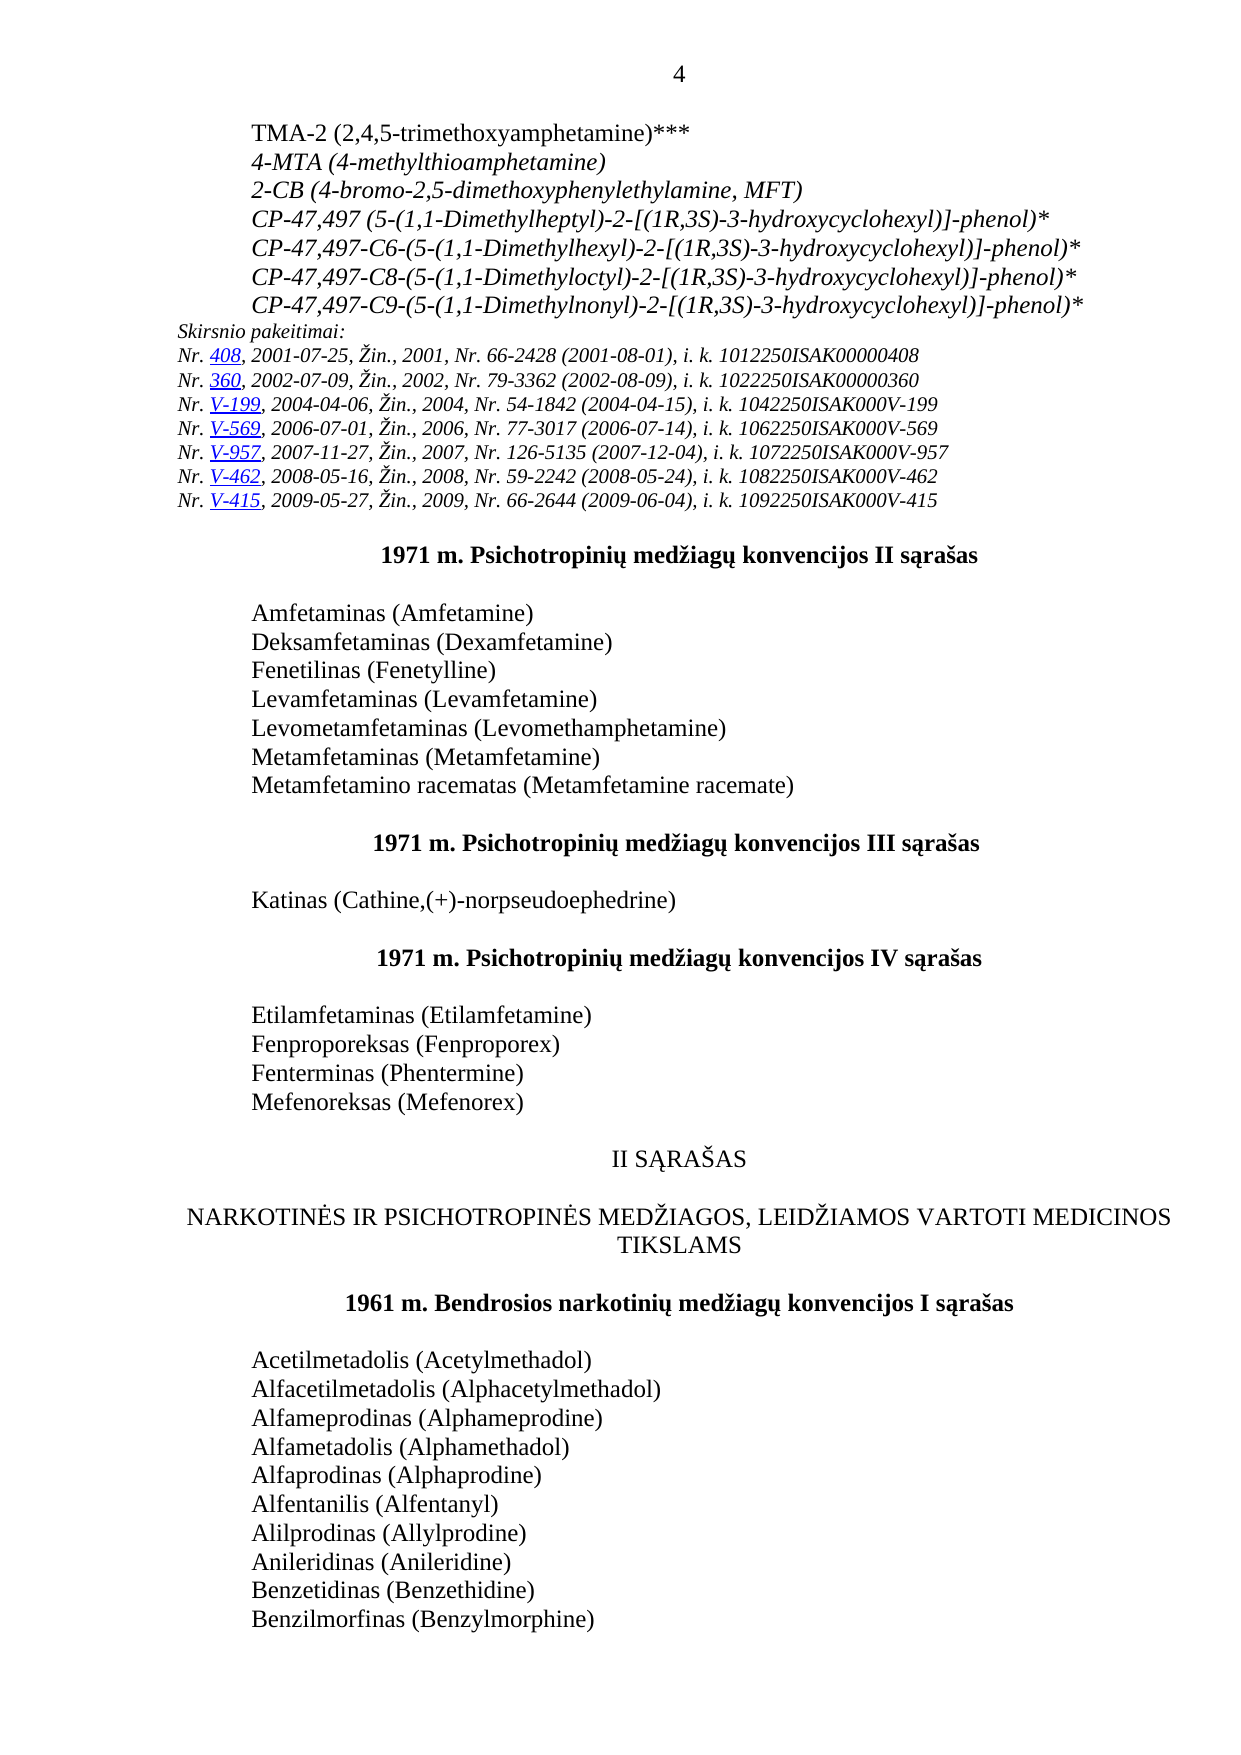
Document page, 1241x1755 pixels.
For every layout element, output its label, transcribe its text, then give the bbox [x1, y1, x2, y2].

text Alfameprodinas (Alphameprodine) [177, 1403, 1181, 1432]
text 2-CB (4-bromo-2,5-dimethoxyphenylethylamine, MFT) [177, 176, 1181, 204]
text Metamfetamino racematas (Metamfetamine racemate) [177, 771, 1181, 799]
text Etilamfetaminas (Etilamfetamine) [177, 1001, 1181, 1029]
text 1971 m. Psichotropinių medžiagų konvencijos IV sąrašas [177, 943, 1181, 972]
text 1961 m. Bendrosios narkotinių medžiagų konvencijos I sąrašas [177, 1288, 1181, 1317]
text TMA-2 (2,4,5-trimethoxyamphetamine)*** [177, 118, 1181, 147]
text Anileridinas (Anileridine) [177, 1547, 1181, 1576]
text Benzetidinas (Benzethidine) [177, 1576, 1181, 1604]
text Alfametadolis (Alphamethadol) [177, 1432, 1181, 1461]
text Skirsnio pakeitimai: [177, 319, 1181, 343]
text Alfaprodinas (Alphaprodine) [177, 1461, 1181, 1489]
text Nr. 408, 2001-07-25, Žin., 2001, Nr. 66-2428 (2001-08-01), i. k. 1012250ISAK00000408 [177, 343, 1181, 367]
text Alilprodinas (Allylprodine) [177, 1518, 1181, 1547]
text CP-47,497 (5-(1,1-Dimethylheptyl)-2-[(1R,3S)-3-hydroxycyclohexyl)]-phenol)* [177, 204, 1181, 233]
text Nr. V-415, 2009-05-27, Žin., 2009, Nr. 66-2644 (2009-06-04), i. k. 1092250ISAK000V-415 [177, 488, 1181, 512]
text Mefenoreksas (Mefenorex) [177, 1087, 1181, 1116]
text Nr. 360, 2002-07-09, Žin., 2002, Nr. 79-3362 (2002-08-09), i. k. 1022250ISAK00000360 [177, 367, 1181, 392]
text Amfetaminas (Amfetamine) [177, 598, 1181, 627]
text Deksamfetaminas (Dexamfetamine) [177, 627, 1181, 656]
text Katinas (Cathine,(+)-norpseudoephedrine) [177, 886, 1181, 914]
text 1971 m. Psichotropinių medžiagų konvencijos II sąrašas [177, 541, 1181, 569]
text Nr. V-199, 2004-04-06, Žin., 2004, Nr. 54-1842 (2004-04-15), i. k. 1042250ISAK000V-199 [177, 392, 1181, 416]
text 4-MTA (4-methylthioamphetamine) [177, 147, 1181, 176]
text II SĄRAŠAS [177, 1144, 1181, 1173]
text Fenetilinas (Fenetylline) [177, 656, 1181, 684]
text CP-47,497-C8-(5-(1,1-Dimethyloctyl)-2-[(1R,3S)-3-hydroxycyclohexyl)]-phenol)* [177, 262, 1181, 291]
text Fenterminas (Phentermine) [177, 1058, 1181, 1087]
text Levamfetaminas (Levamfetamine) [177, 684, 1181, 713]
text Nr. V-957, 2007-11-27, Žin., 2007, Nr. 126-5135 (2007-12-04), i. k. 1072250ISAK000V-957 [177, 440, 1181, 464]
text Alfentanilis (Alfentanyl) [177, 1489, 1181, 1518]
text Benzilmorfinas (Benzylmorphine) [177, 1604, 1181, 1633]
text Metamfetaminas (Metamfetamine) [177, 742, 1181, 771]
text Acetilmetadolis (Acetylmethadol) [177, 1346, 1181, 1374]
text Nr. V-462, 2008-05-16, Žin., 2008, Nr. 59-2242 (2008-05-24), i. k. 1082250ISAK000V-462 [177, 464, 1181, 488]
text CP-47,497-C6-(5-(1,1-Dimethylhexyl)-2-[(1R,3S)-3-hydroxycyclohexyl)]-phenol)* [177, 233, 1181, 262]
text Levometamfetaminas (Levomethamphetamine) [177, 713, 1181, 742]
text Alfacetilmetadolis (Alphacetylmethadol) [177, 1374, 1181, 1403]
text 1971 m. Psichotropinių medžiagų konvencijos III sąrašas [177, 828, 1181, 857]
text CP-47,497-C9-(5-(1,1-Dimethylnonyl)-2-[(1R,3S)-3-hydroxycyclohexyl)]-phenol)* [177, 291, 1181, 319]
text Fenproporeksas (Fenproporex) [177, 1029, 1181, 1058]
text Nr. V-569, 2006-07-01, Žin., 2006, Nr. 77-3017 (2006-07-14), i. k. 1062250ISAK000V-569 [177, 416, 1181, 440]
text NARKOTINĖS IR PSICHOTROPINĖS MEDŽIAGOS, LEIDŽIAMOS VARTOTI MEDICINOS TIKSLAMS [177, 1202, 1181, 1259]
